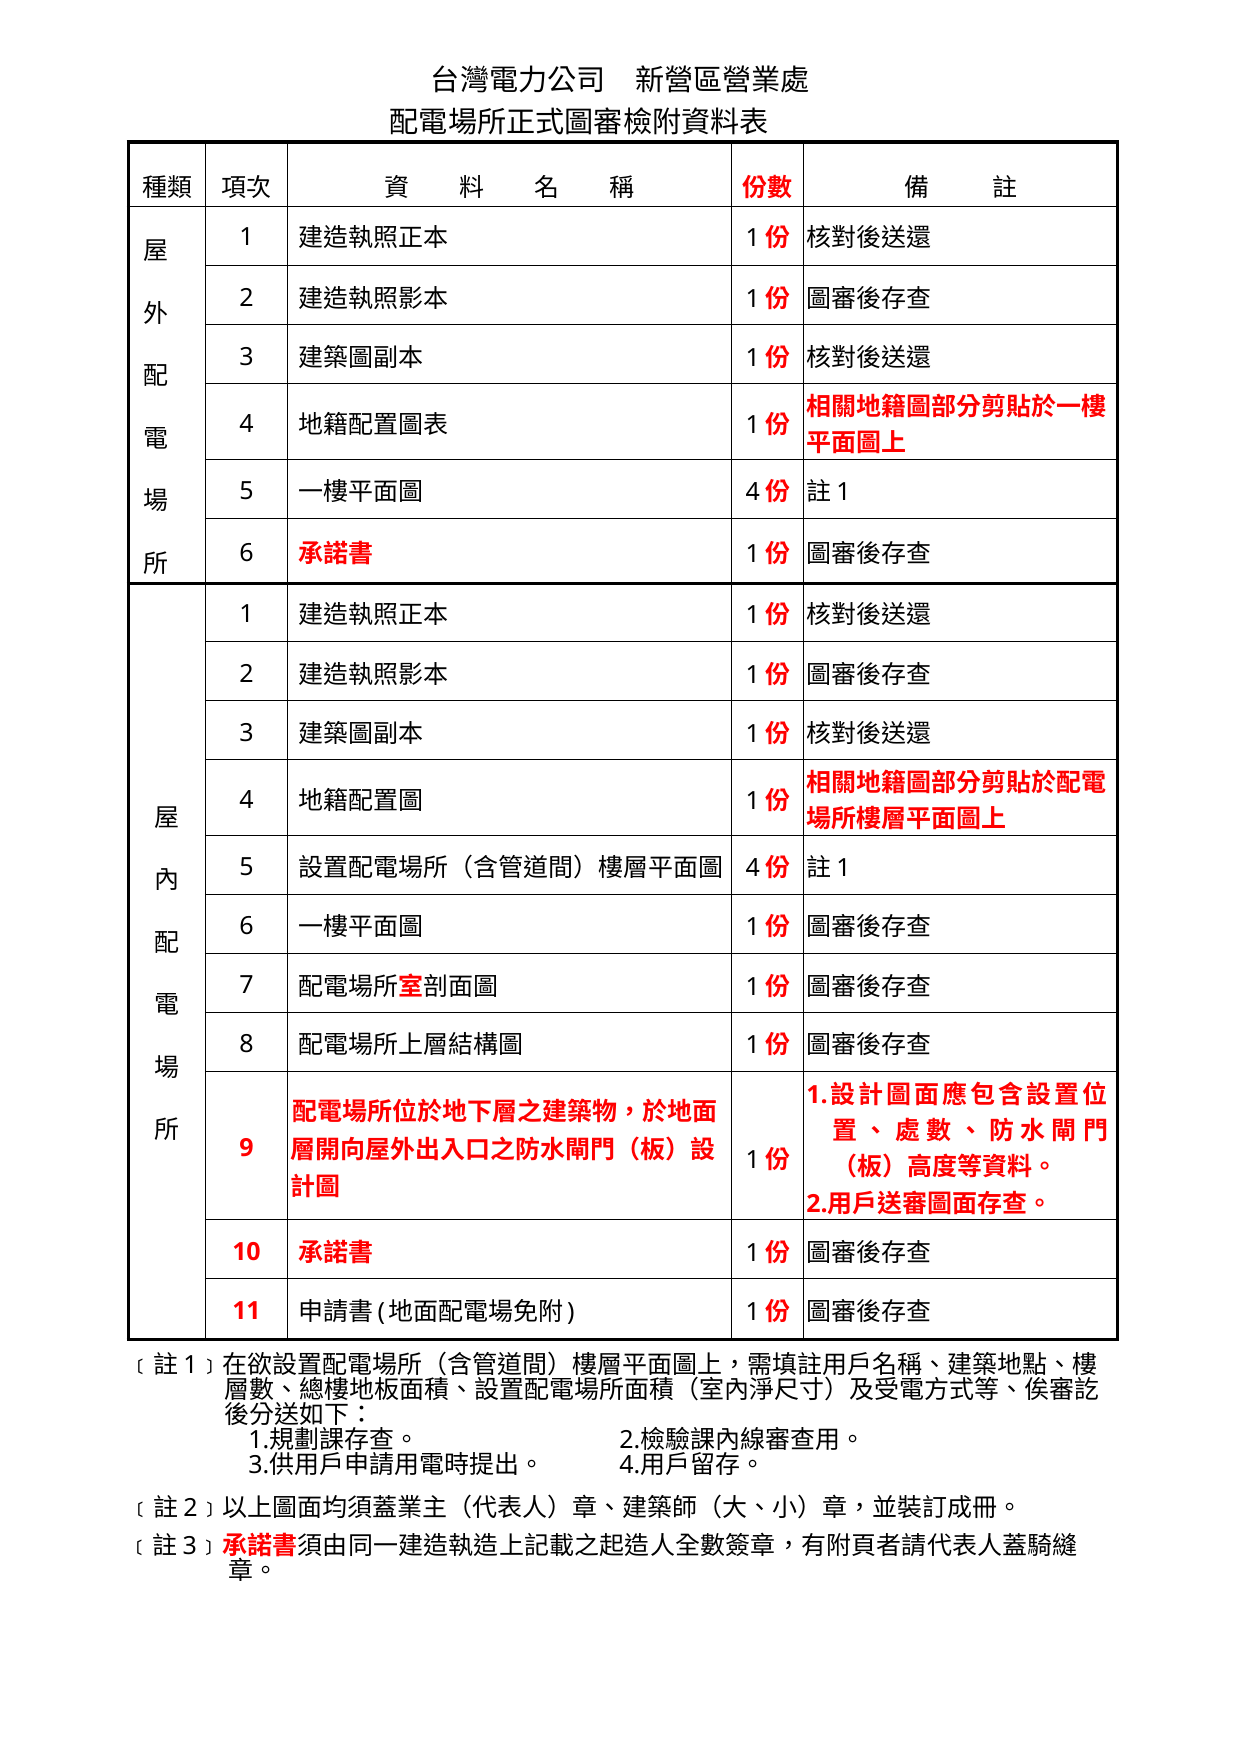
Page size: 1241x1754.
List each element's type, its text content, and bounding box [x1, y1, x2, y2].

table_cell 圖審後存查 [804, 1013, 1116, 1071]
table_cell 一樓平面圖 [288, 460, 731, 518]
table_cell 1 [206, 207, 287, 265]
table_cell 2 [206, 266, 287, 324]
table_cell 圖審後存查 [804, 266, 1116, 324]
table_cell 1份 [732, 1220, 803, 1278]
table_cell 1份 [732, 760, 803, 835]
text ﹝註2﹞以上圖面均須蓋業主（代表人）章、建築師（大、小）章，並裝訂成冊。 [128, 1497, 1079, 1522]
table_cell 圖審後存查 [804, 954, 1116, 1012]
table_cell 核對後送還 [804, 585, 1116, 641]
text 台灣電力公司 新營區營業處 [128, 57, 1112, 99]
table_cell 3 [206, 325, 287, 383]
text 配電場所正式圖審檢附資料表 [128, 99, 1079, 140]
table_cell 核對後送還 [804, 207, 1116, 265]
table_cell 3 [206, 701, 287, 759]
table_cell 建造執照正本 [288, 207, 731, 265]
table_cell 9 [206, 1072, 287, 1219]
table_cell 屋外配電場所 [130, 207, 205, 582]
table_header 種類 [130, 144, 205, 206]
table_cell 1份 [732, 954, 803, 1012]
table_header 備 註 [804, 144, 1116, 206]
table_cell 1份 [732, 895, 803, 953]
table_cell 8 [206, 1013, 287, 1071]
table_cell 圖審後存查 [804, 519, 1116, 582]
table_cell 核對後送還 [804, 701, 1116, 759]
table_cell 圖審後存查 [804, 895, 1116, 953]
table_cell 承諾書 [288, 519, 731, 582]
table_cell 屋 內 配 電 場 所 [130, 585, 205, 1337]
table_cell 一樓平面圖 [288, 895, 731, 953]
table_cell 5 [206, 836, 287, 894]
table_cell 建造執照正本 [288, 585, 731, 641]
table_cell 1.設計圖面應包含設置位置、處數、防水閘門（板）高度等資料。 2.用戶送審圖面存查。 [804, 1072, 1116, 1219]
table_cell 2 [206, 642, 287, 700]
table_cell 地籍配置圖 [288, 760, 731, 835]
table_cell 核對後送還 [804, 325, 1116, 383]
table_cell 建築圖副本 [288, 325, 731, 383]
table_cell 1份 [732, 1013, 803, 1071]
table_cell 1份 [732, 701, 803, 759]
table_cell 4 [206, 760, 287, 835]
table_cell 1 [206, 585, 287, 641]
table_cell 7 [206, 954, 287, 1012]
table_cell 10 [206, 1220, 287, 1278]
table_header 份數 [732, 144, 803, 206]
text ﹝註3﹞承諾書須由同一建造執造上記載之起造人全數簽章，有附頁者請代表人蓋騎縫章。 [127, 1534, 1079, 1584]
table_cell 建造執照影本 [288, 266, 731, 324]
text ﹝註1﹞在欲設置配電場所（含管道間）樓層平面圖上，需填註用戶名稱、建築地點、樓層數、總樓地板面積、設置配電場所面積（室內淨尺寸）及受電方式等、俟審訖後分送如下： [128, 1353, 1105, 1428]
table_cell 地籍配置圖表 [288, 384, 731, 459]
table_cell 1份 [732, 519, 803, 582]
table_cell 申請書(地面配電場免附) [288, 1279, 731, 1337]
table_cell 1份 [732, 266, 803, 324]
table_cell 註1 [804, 460, 1116, 518]
table_header 資 料 名 稱 [288, 144, 731, 206]
table_cell 圖審後存查 [804, 1279, 1116, 1337]
table_cell 承諾書 [288, 1220, 731, 1278]
table_cell 圖審後存查 [804, 1220, 1116, 1278]
table_cell 1份 [732, 1279, 803, 1337]
table_cell 配電場所上層結構圖 [288, 1013, 731, 1071]
table_cell 圖審後存查 [804, 642, 1116, 700]
table_header 項次 [206, 144, 287, 206]
table_cell 6 [206, 519, 287, 582]
table_cell 4 [206, 384, 287, 459]
table_cell 5 [206, 460, 287, 518]
table_cell 11 [206, 1279, 287, 1337]
table_cell 1份 [732, 642, 803, 700]
table_cell 6 [206, 895, 287, 953]
table_cell 相關地籍圖部分剪貼於配電場所樓層平面圖上 [804, 760, 1116, 835]
table_cell 配電場所位於地下層之建築物，於地面層開向屋外出入口之防水閘門（板）設計圖 [288, 1072, 731, 1219]
table_cell 建築圖副本 [288, 701, 731, 759]
text 3.供用戶申請用電時提出。 4.用戶留存。 [128, 1453, 1079, 1478]
table_cell 1份 [732, 1072, 803, 1219]
table_cell 4份 [732, 460, 803, 518]
table_cell 相關地籍圖部分剪貼於一樓平面圖上 [804, 384, 1116, 459]
table_cell 註1 [804, 836, 1116, 894]
table_cell 1份 [732, 384, 803, 459]
text 1.規劃課存查。 2.檢驗課內線審查用。 [128, 1428, 1079, 1453]
table_cell 設置配電場所（含管道間）樓層平面圖 [288, 836, 731, 894]
table_cell 1份 [732, 207, 803, 265]
table_cell 配電場所室剖面圖 [288, 954, 731, 1012]
table_cell 1份 [732, 325, 803, 383]
table_cell 1份 [732, 585, 803, 641]
table_cell 4份 [732, 836, 803, 894]
table_cell 建造執照影本 [288, 642, 731, 700]
